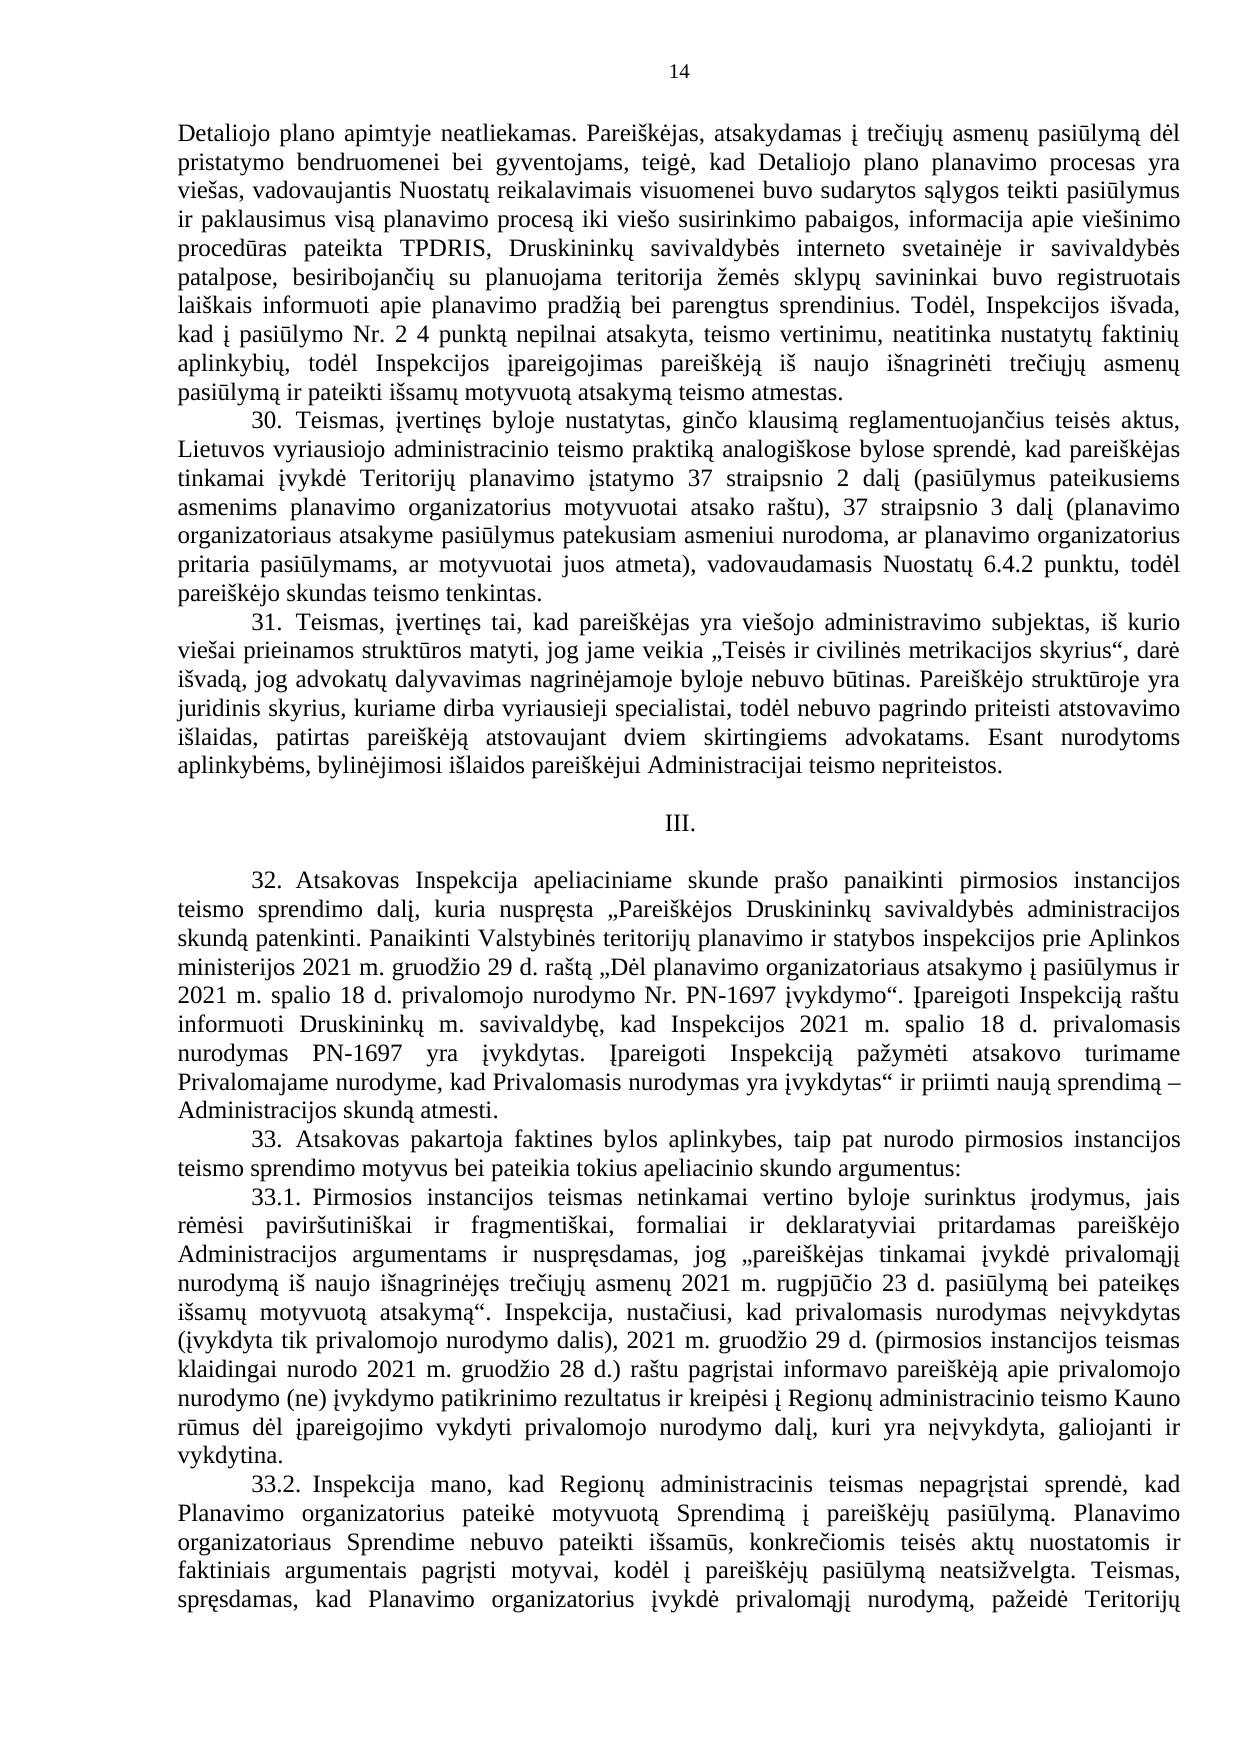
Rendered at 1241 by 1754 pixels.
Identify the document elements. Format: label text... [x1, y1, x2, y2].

text 30. Teismas, įvertinęs byloje nustatytas, ginčo klausimą reglamentuojančius teisės aktus, Lietuvos vyriausiojo administracinio teismo praktiką analogiškose bylose sprendė, kad pareiškėjas tinkamai įvykdė Teritorijų planavimo įstatymo 37 straipsnio 2 dalį (pasiūlymus pateikusiems asmenims planavimo organizatorius motyvuotai atsako raštu), 37 straipsnio 3 dalį (planavimo organizatoriaus atsakyme pasiūlymus patekusiam asmeniui nurodoma, ar planavimo organizatorius pritaria pasiūlymams, ar motyvuotai juos atmeta), vadovaudamasis Nuostatų 6.4.2 punktu, todėl pareiškėjo skundas teismo tenkintas. [177, 406, 1181, 607]
text 33. Atsakovas pakartoja faktines bylos aplinkybes, taip pat nurodo pirmosios instancijos teismo sprendimo motyvus bei pateikia tokius apeliacinio skundo argumentus: [177, 1124, 1181, 1182]
text Detaliojo plano apimtyje neatliekamas. Pareiškėjas, atsakydamas į trečiųjų asmenų pasiūlymą dėl pristatymo bendruomenei bei gyventojams, teigė, kad Detaliojo plano planavimo procesas yra viešas, vadovaujantis Nuostatų reikalavimais visuomenei buvo sudarytos sąlygos teikti pasiūlymus ir paklausimus visą planavimo procesą iki viešo susirinkimo pabaigos, informacija apie viešinimo procedūras pateikta TPDRIS, Druskininkų savivaldybės interneto svetainėje ir savivaldybės patalpose, besiribojančių su planuojama teritorija žemės sklypų savininkai buvo registruotais laiškais informuoti apie planavimo pradžią bei parengtus sprendinius. Todėl, Inspekcijos išvada, kad į pasiūlymo Nr. 2 4 punktą nepilnai atsakyta, teismo vertinimu, neatitinka nustatytų faktinių aplinkybių, todėl Inspekcijos įpareigojimas pareiškėją iš naujo išnagrinėti trečiųjų asmenų pasiūlymą ir pateikti išsamų motyvuotą atsakymą teismo atmestas. [177, 118, 1181, 406]
text 33.1. Pirmosios instancijos teismas netinkamai vertino byloje surinktus įrodymus, jais rėmėsi paviršutiniškai ir fragmentiškai, formaliai ir deklaratyviai pritardamas pareiškėjo Administracijos argumentams ir nuspręsdamas, jog „pareiškėjas tinkamai įvykdė privalomąjį nurodymą iš naujo išnagrinėjęs trečiųjų asmenų 2021 m. rugpjūčio 23 d. pasiūlymą bei pateikęs išsamų motyvuotą atsakymą“. Inspekcija, nustačiusi, kad privalomasis nurodymas neįvykdytas (įvykdyta tik privalomojo nurodymo dalis), 2021 m. gruodžio 29 d. (pirmosios instancijos teismas klaidingai nurodo 2021 m. gruodžio 28 d.) raštu pagrįstai informavo pareiškėją apie privalomojo nurodymo (ne) įvykdymo patikrinimo rezultatus ir kreipėsi į Regionų administracinio teismo Kauno rūmus dėl įpareigojimo vykdyti privalomojo nurodymo dalį, kuri yra neįvykdyta, galiojanti ir vykdytina. [177, 1182, 1181, 1469]
text 33.2. Inspekcija mano, kad Regionų administracinis teismas nepagrįstai sprendė, kad Planavimo organizatorius pateikė motyvuotą Sprendimą į pareiškėjų pasiūlymą. Planavimo organizatoriaus Sprendime nebuvo pateikti išsamūs, konkrečiomis teisės aktų nuostatomis ir faktiniais argumentais pagrįsti motyvai, kodėl į pareiškėjų pasiūlymą neatsižvelgta. Teismas, spręsdamas, kad Planavimo organizatorius įvykdė privalomąjį nurodymą, pažeidė Teritorijų [177, 1469, 1181, 1613]
text 32. Atsakovas Inspekcija apeliaciniame skunde prašo panaikinti pirmosios instancijos teismo sprendimo dalį, kuria nuspręsta „Pareiškėjos Druskininkų savivaldybės administracijos skundą patenkinti. Panaikinti Valstybinės teritorijų planavimo ir statybos inspekcijos prie Aplinkos ministerijos 2021 m. gruodžio 29 d. raštą „Dėl planavimo organizatoriaus atsakymo į pasiūlymus ir 2021 m. spalio 18 d. privalomojo nurodymo Nr. PN-1697 įvykdymo“. Įpareigoti Inspekciją raštu informuoti Druskininkų m. savivaldybę, kad Inspekcijos 2021 m. spalio 18 d. privalomasis nurodymas PN-1697 yra įvykdytas. Įpareigoti Inspekciją pažymėti atsakovo turimame Privalomajame nurodyme, kad Privalomasis nurodymas yra įvykdytas“ ir priimti naują sprendimą – Administracijos skundą atmesti. [177, 866, 1181, 1124]
text 31. Teismas, įvertinęs tai, kad pareiškėjas yra viešojo administravimo subjektas, iš kurio viešai prieinamos struktūros matyti, jog jame veikia „Teisės ir civilinės metrikacijos skyrius“, darė išvadą, jog advokatų dalyvavimas nagrinėjamoje byloje nebuvo būtinas. Pareiškėjo struktūroje yra juridinis skyrius, kuriame dirba vyriausieji specialistai, todėl nebuvo pagrindo priteisti atstovavimo išlaidas, patirtas pareiškėją atstovaujant dviem skirtingiems advokatams. Esant nurodytoms aplinkybėms, bylinėjimosi išlaidos pareiškėjui Administracijai teismo nepriteistos. [177, 607, 1181, 779]
text III. [177, 808, 1181, 837]
